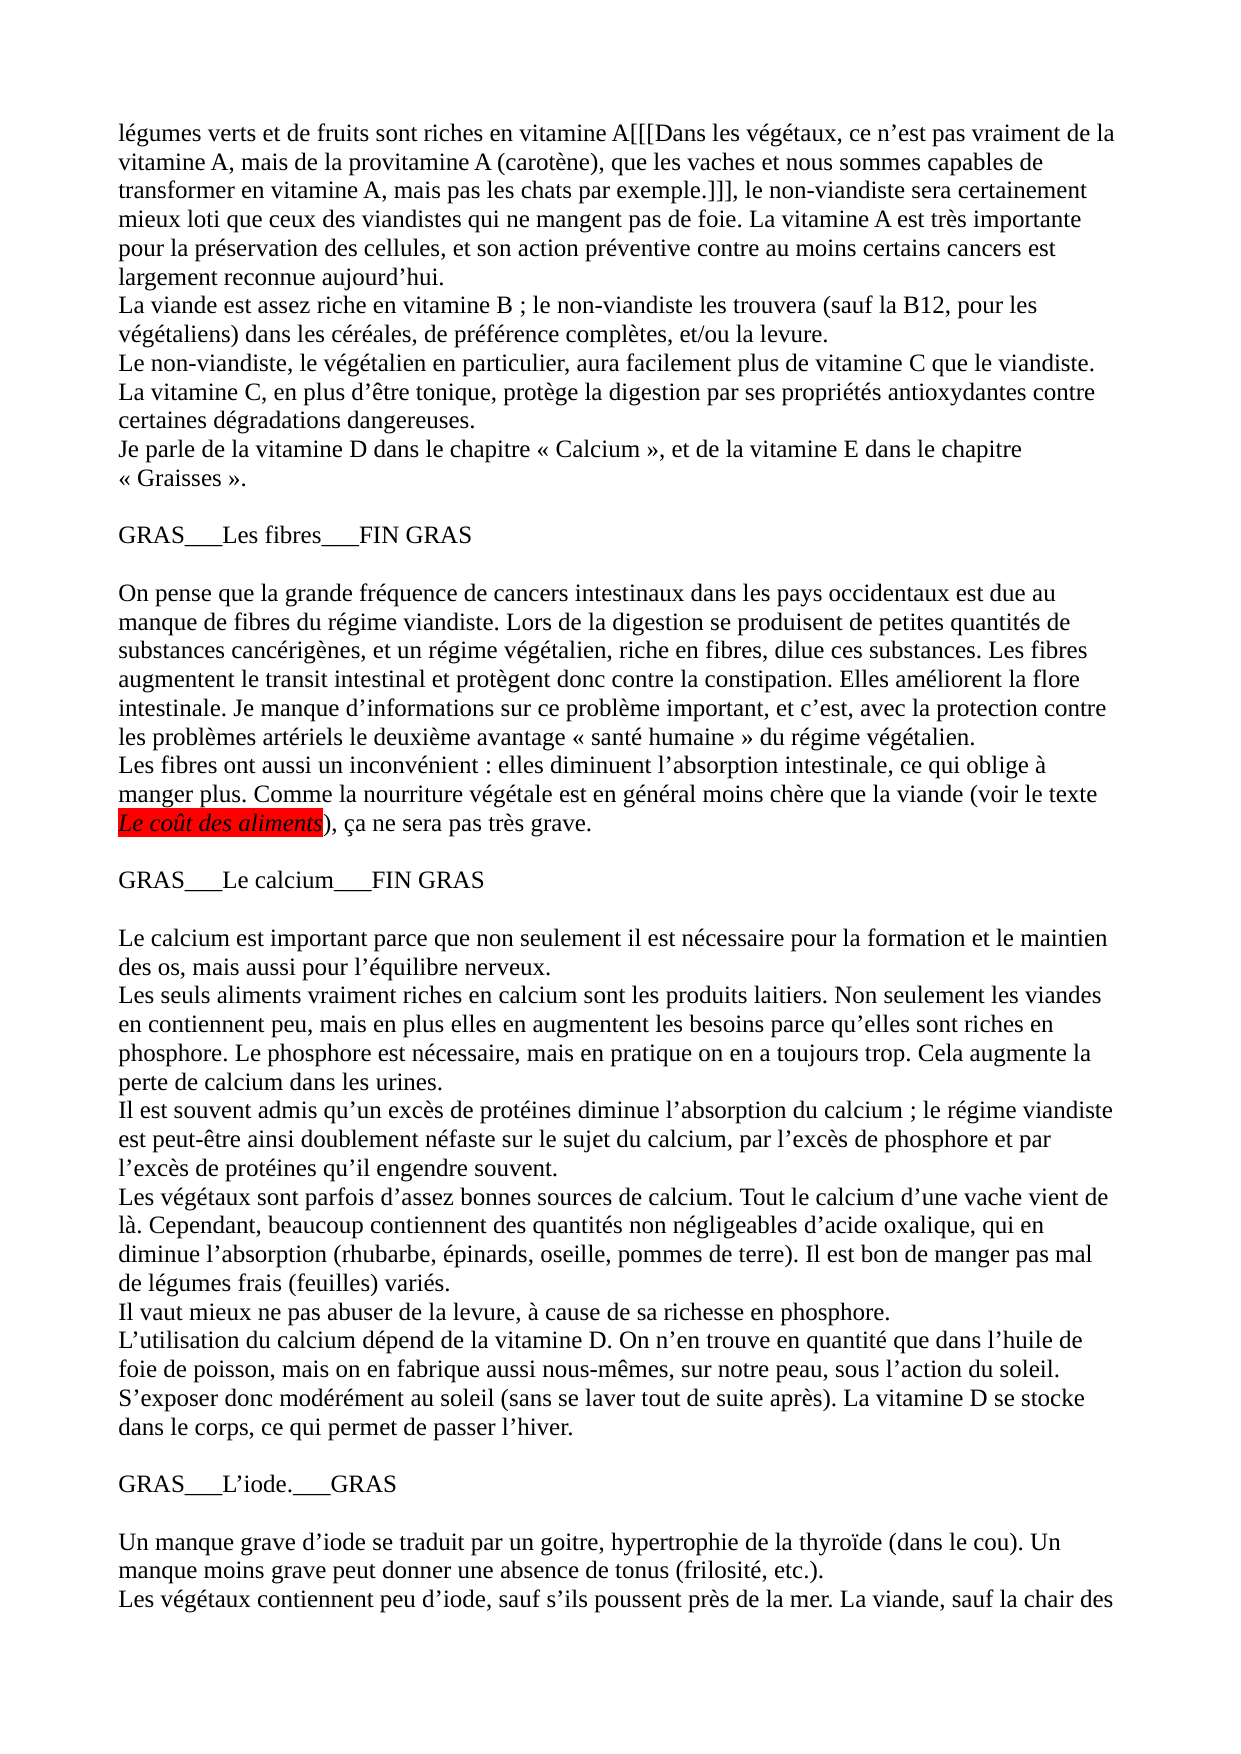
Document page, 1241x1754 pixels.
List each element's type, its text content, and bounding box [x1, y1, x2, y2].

text GRAS___Le calcium___FIN GRAS [118, 866, 1122, 894]
text Le calcium est important parce que non seulement il est nécessaire pour la formation et le maintien des os, mais aussi pour l’équilibre nerveux. [118, 923, 1122, 981]
text Il est souvent admis qu’un excès de protéines diminue l’absorption du calcium ; le régime viandiste est peut-être ainsi doublement néfaste sur le sujet du calcium, par l’excès de phosphore et par l’excès de protéines qu’il engendre souvent. [118, 1096, 1122, 1182]
text Il vaut mieux ne pas abuser de la levure, à cause de sa richesse en phosphore. [118, 1297, 1122, 1326]
text Les seuls aliments vraiment riches en calcium sont les produits laitiers. Non seulement les viandes en contiennent peu, mais en plus elles en augmentent les besoins parce qu’elles sont riches en phosphore. Le phosphore est nécessaire, mais en pratique on en a toujours trop. Cela augmente la perte de calcium dans les urines. [118, 981, 1122, 1096]
text La viande est assez riche en vitamine B ; le non-viandiste les trouvera (sauf la B12, pour les végétaliens) dans les céréales, de préférence complètes, et/ou la levure. [118, 291, 1122, 348]
text L’utilisation du calcium dépend de la vitamine D. On n’en trouve en quantité que dans l’huile de foie de poisson, mais on en fabrique aussi nous-mêmes, sur notre peau, sous l’action du soleil. S’exposer donc modérément au soleil (sans se laver tout de suite après). La vitamine D se stocke dans le corps, ce qui permet de passer l’hiver. [118, 1326, 1122, 1441]
text légumes verts et de fruits sont riches en vitamine A[[[Dans les végétaux, ce n’est pas vraiment de la vitamine A, mais de la provitamine A (carotène), que les vaches et nous sommes capables de transformer en vitamine A, mais pas les chats par exemple.]]], le non-viandiste sera certainement mieux loti que ceux des viandistes qui ne mangent pas de foie. La vitamine A est très importante pour la préservation des cellules, et son action préventive contre au moins certains cancers est largement reconnue aujourd’hui. [118, 118, 1122, 291]
text Les fibres ont aussi un inconvénient : elles diminuent l’absorption intestinale, ce qui oblige à manger plus. Comme la nourriture végétale est en général moins chère que la viande (voir le texte Le coût des aliments), ça ne sera pas très grave. [118, 751, 1122, 837]
text On pense que la grande fréquence de cancers intestinaux dans les pays occidentaux est due au manque de fibres du régime viandiste. Lors de la digestion se produisent de petites quantités de substances cancérigènes, et un régime végétalien, riche en fibres, dilue ces substances. Les fibres augmentent le transit intestinal et protègent donc contre la constipation. Elles améliorent la flore intestinale. Je manque d’informations sur ce problème important, et c’est, avec la protection contre les problèmes artériels le deuxième avantage « santé humaine » du régime végétalien. [118, 578, 1122, 751]
text GRAS___L’iode.___GRAS [118, 1469, 1122, 1498]
text Je parle de la vitamine D dans le chapitre « Calcium », et de la vitamine E dans le chapitre « Graisses ». [118, 434, 1122, 492]
text Les végétaux contiennent peu d’iode, sauf s’ils poussent près de la mer. La viande, sauf la chair des [118, 1584, 1122, 1613]
text Un manque grave d’iode se traduit par un goitre, hypertrophie de la thyroïde (dans le cou). Un manque moins grave peut donner une absence de tonus (frilosité, etc.). [118, 1527, 1122, 1584]
text Les végétaux sont parfois d’assez bonnes sources de calcium. Tout le calcium d’une vache vient de là. Cependant, beaucoup contiennent des quantités non négligeables d’acide oxalique, qui en diminue l’absorption (rhubarbe, épinards, oseille, pommes de terre). Il est bon de manger pas mal de légumes frais (feuilles) variés. [118, 1182, 1122, 1297]
text GRAS___Les fibres___FIN GRAS [118, 521, 1122, 549]
text Le non-viandiste, le végétalien en particulier, aura facilement plus de vitamine C que le viandiste. La vitamine C, en plus d’être tonique, protège la digestion par ses propriétés antioxydantes contre certaines dégradations dangereuses. [118, 348, 1122, 434]
